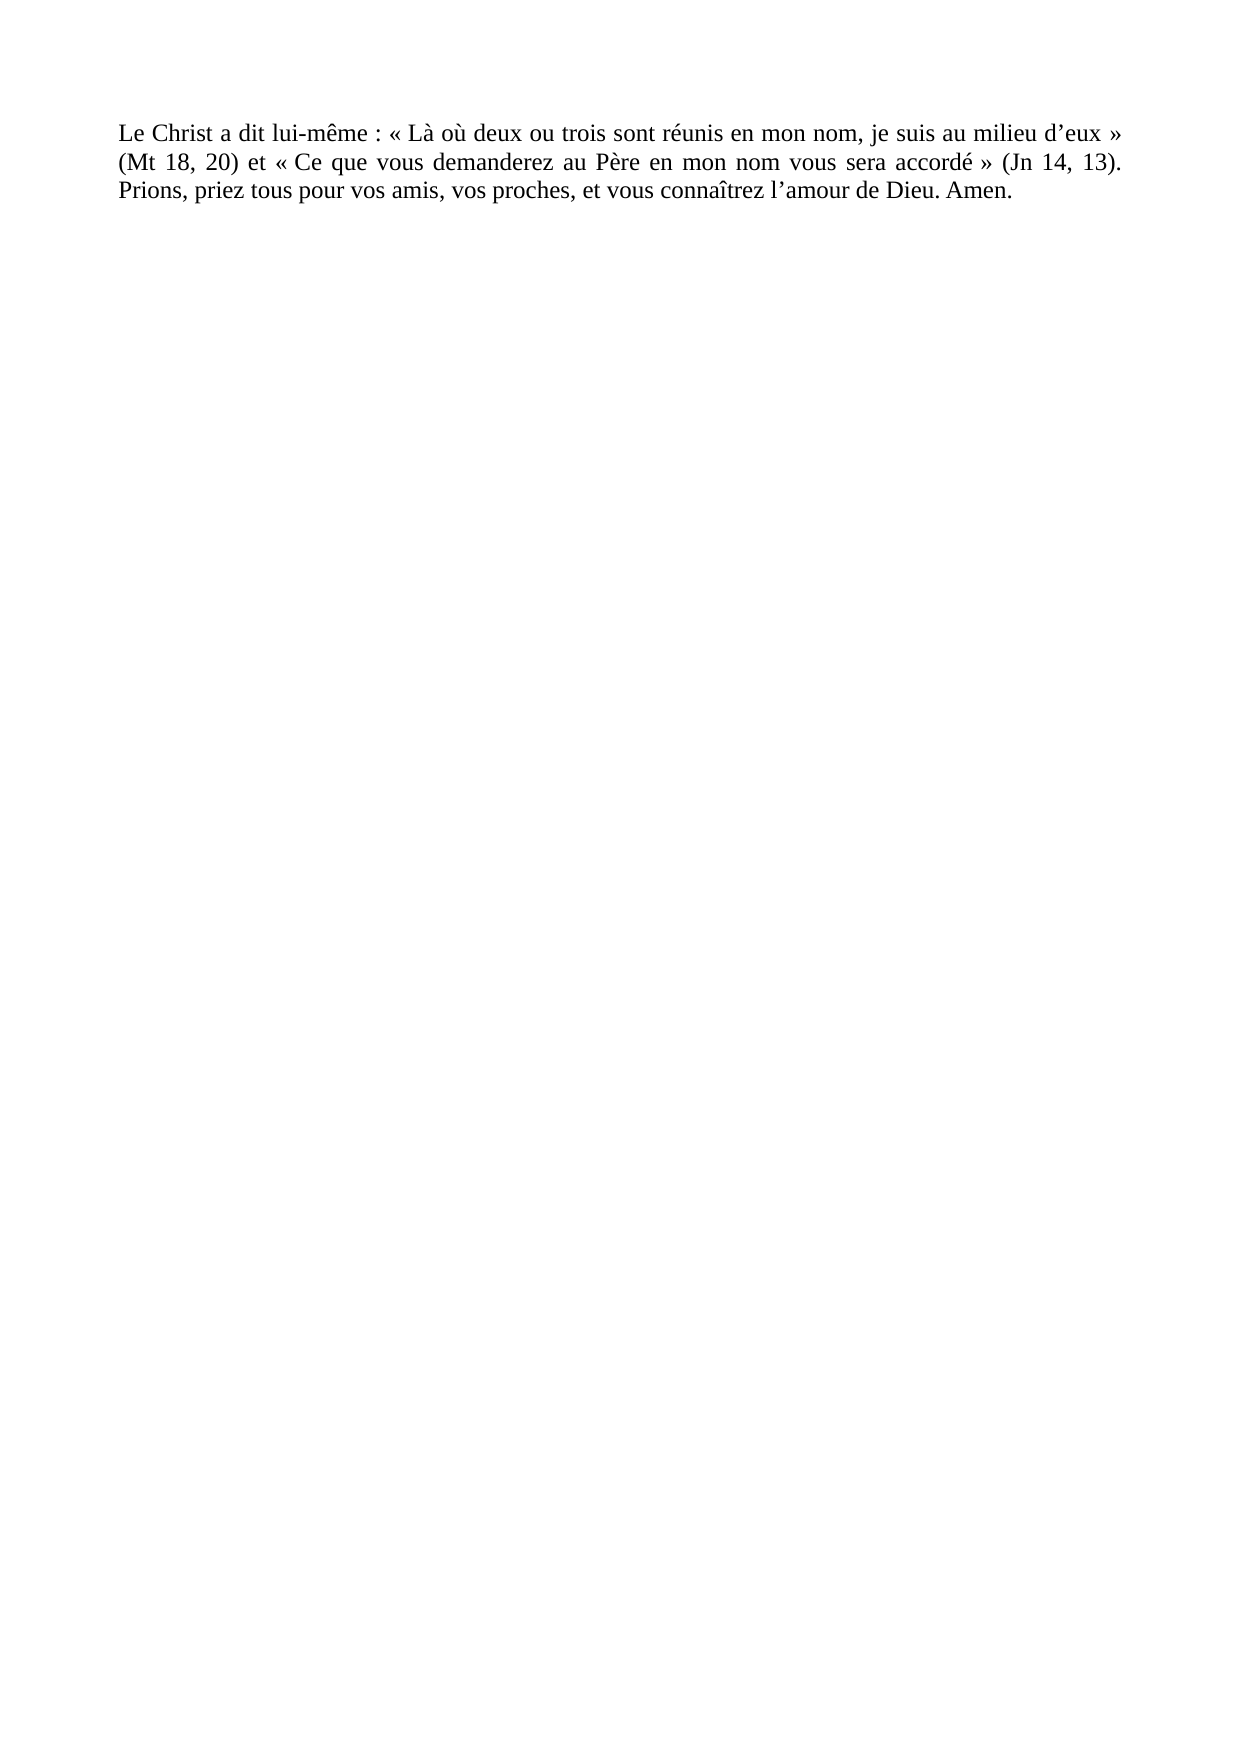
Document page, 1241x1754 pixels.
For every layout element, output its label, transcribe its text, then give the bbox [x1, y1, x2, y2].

text Le Christ a dit lui-même : « Là où deux ou trois sont réunis en mon nom, je suis au milieu d’eux » (Mt 18, 20) et « Ce que vous demanderez au Père en mon nom vous sera accordé » (Jn 14, 13). Prions, priez tous pour vos amis, vos proches, et vous connaîtrez l’amour de Dieu. Amen. [118, 118, 1122, 204]
